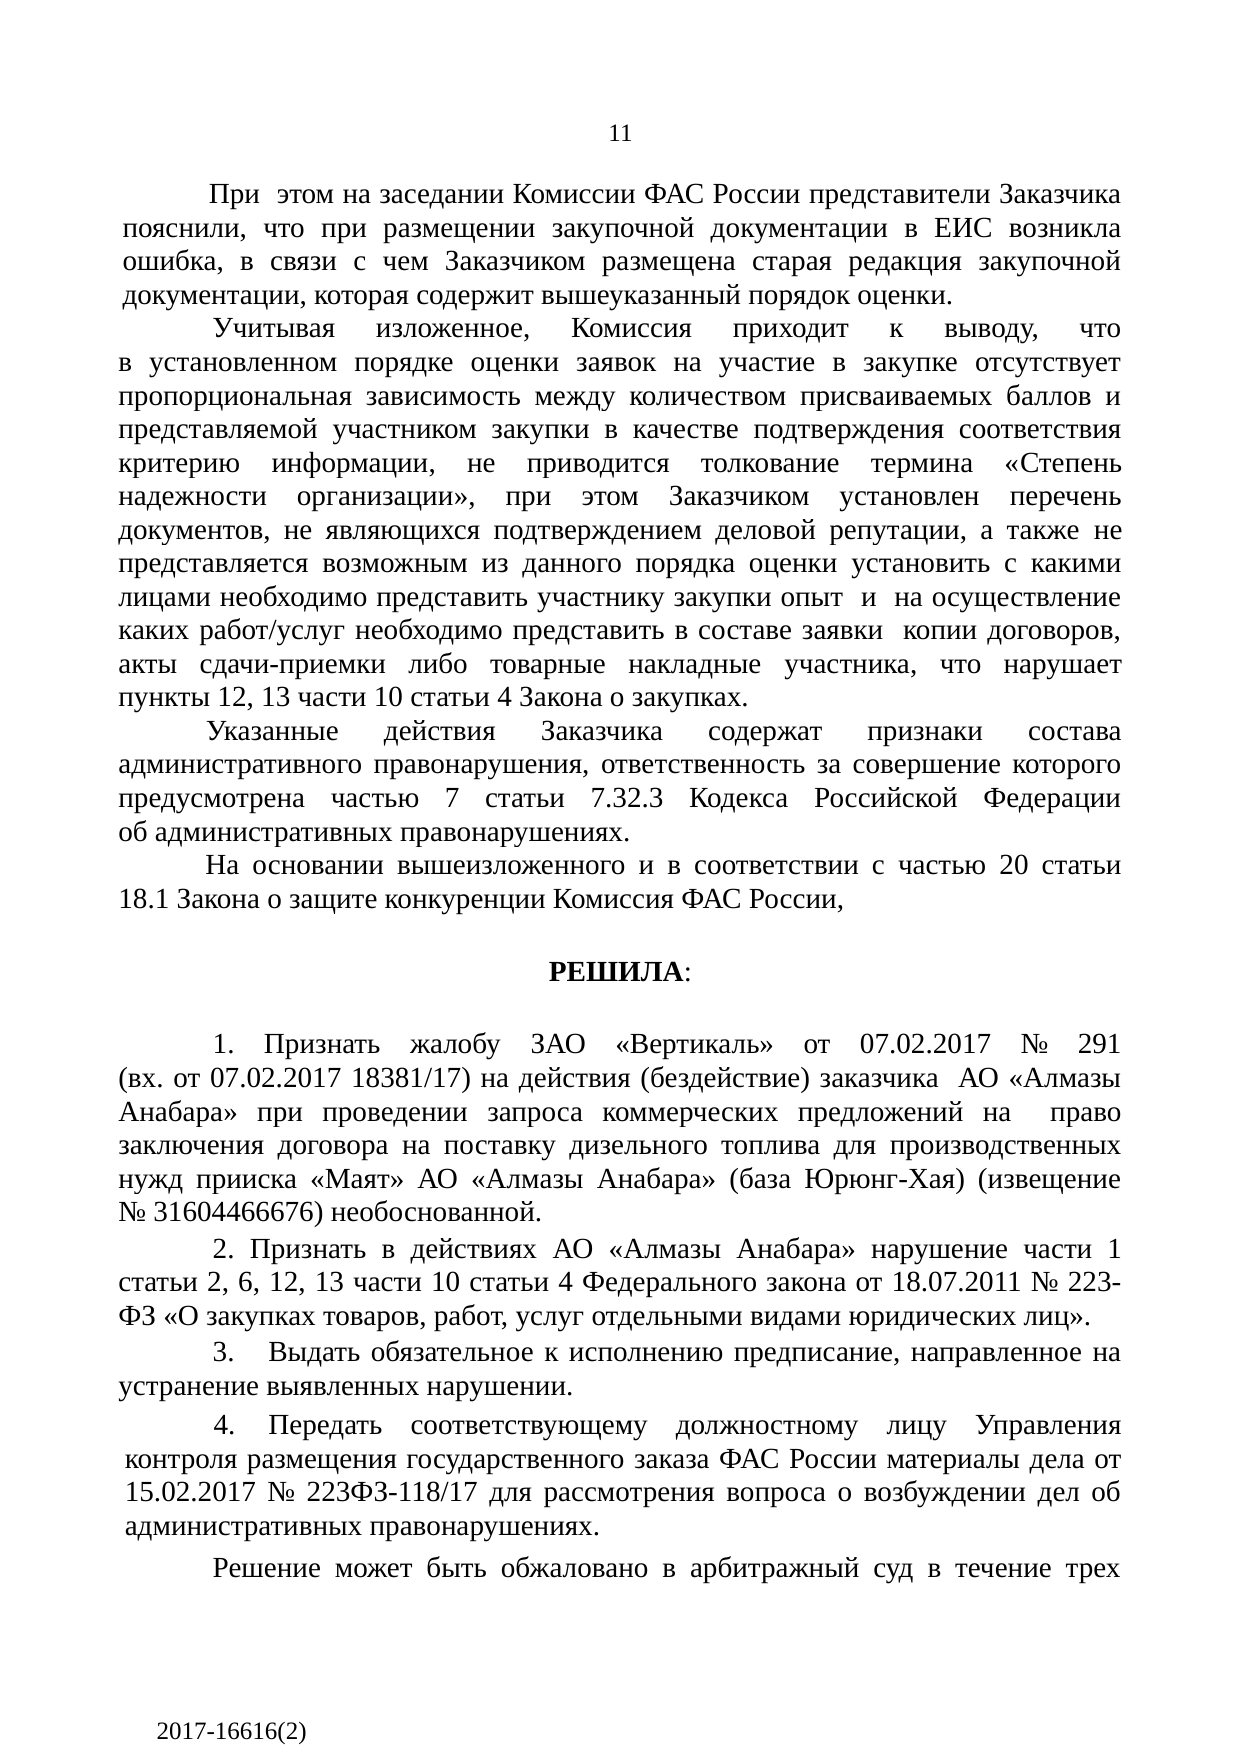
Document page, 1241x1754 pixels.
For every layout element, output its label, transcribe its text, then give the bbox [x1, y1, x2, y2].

text Указанные действия Заказчика содержат признаки состава административного правонарушения, ответственность за совершение которого предусмотрена частью 7 статьи 7.32.3 Кодекса Российской Федерации об административных правонарушениях. [118, 713, 1122, 847]
text РЕШИЛА: [118, 954, 1122, 987]
text На основании вышеизложенного и в соответствии с частью 20 статьи 18.1 Закона о защите конкуренции Комиссия ФАС России, [118, 847, 1122, 914]
list Выдать обязательное к исполнению предписание, направленное на устранение выявленных нарушении. [118, 1334, 1122, 1401]
list Передать соответствующему должностному лицу Управления контроля размещения государственного заказа ФАС России материалы дела от 15.02.2017 № 223ФЗ-118/17 для рассмотрения вопроса о возбуждении дел об административных правонарушениях. [124, 1407, 1122, 1541]
text 1. Признать жалобу ЗАО «Вертикаль» от 07.02.2017 № 291 (вх. от 07.02.2017 18381/17) на действия (бездействие) заказчика АО «Алмазы Анабара» при проведении запроса коммерческих предложений на право заключения договора на поставку дизельного топлива для производственных нужд прииска «Маят» АО «Алмазы Анабара» (база Юрюнг-Хая) (извещение № 31604466676) необоснованной. [118, 1027, 1122, 1228]
text При этом на заседании Комиссии ФАС России представители Заказчика пояснили, что при размещении закупочной документации в ЕИС возникла ошибка, в связи с чем Заказчиком размещена старая редакция закупочной документации, которая содержит вышеуказанный порядок оценки. [122, 176, 1122, 311]
text 2. Признать в действиях АО «Алмазы Анабара» нарушение части 1 статьи 2, 6, 12, 13 части 10 статьи 4 Федерального закона от 18.07.2011 № 223-ФЗ «О закупках товаров, работ, услуг отдельными видами юридических лиц». [118, 1231, 1122, 1331]
text Учитывая изложенное, Комиссия приходит к выводу, что в установленном порядке оценки заявок на участие в закупке отсутствует пропорциональная зависимость между количеством присваиваемых баллов и представляемой участником закупки в качестве подтверждения соответствия критерию информации, не приводится толкование термина «Степень надежности организации», при этом Заказчиком установлен перечень документов, не являющихся подтверждением деловой репутации, а также не представляется возможным из данного порядка оценки установить с какими лицами необходимо представить участнику закупки опыт и на осуществление каких работ/услуг необходимо представить в составе заявки копии договоров, акты сдачи-приемки либо товарные накладные участника, что нарушает пункты 12, 13 части 10 статьи 4 Закона о закупках. [118, 311, 1122, 713]
text Решение может быть обжаловано в арбитражный суд в течение трех [118, 1550, 1122, 1584]
